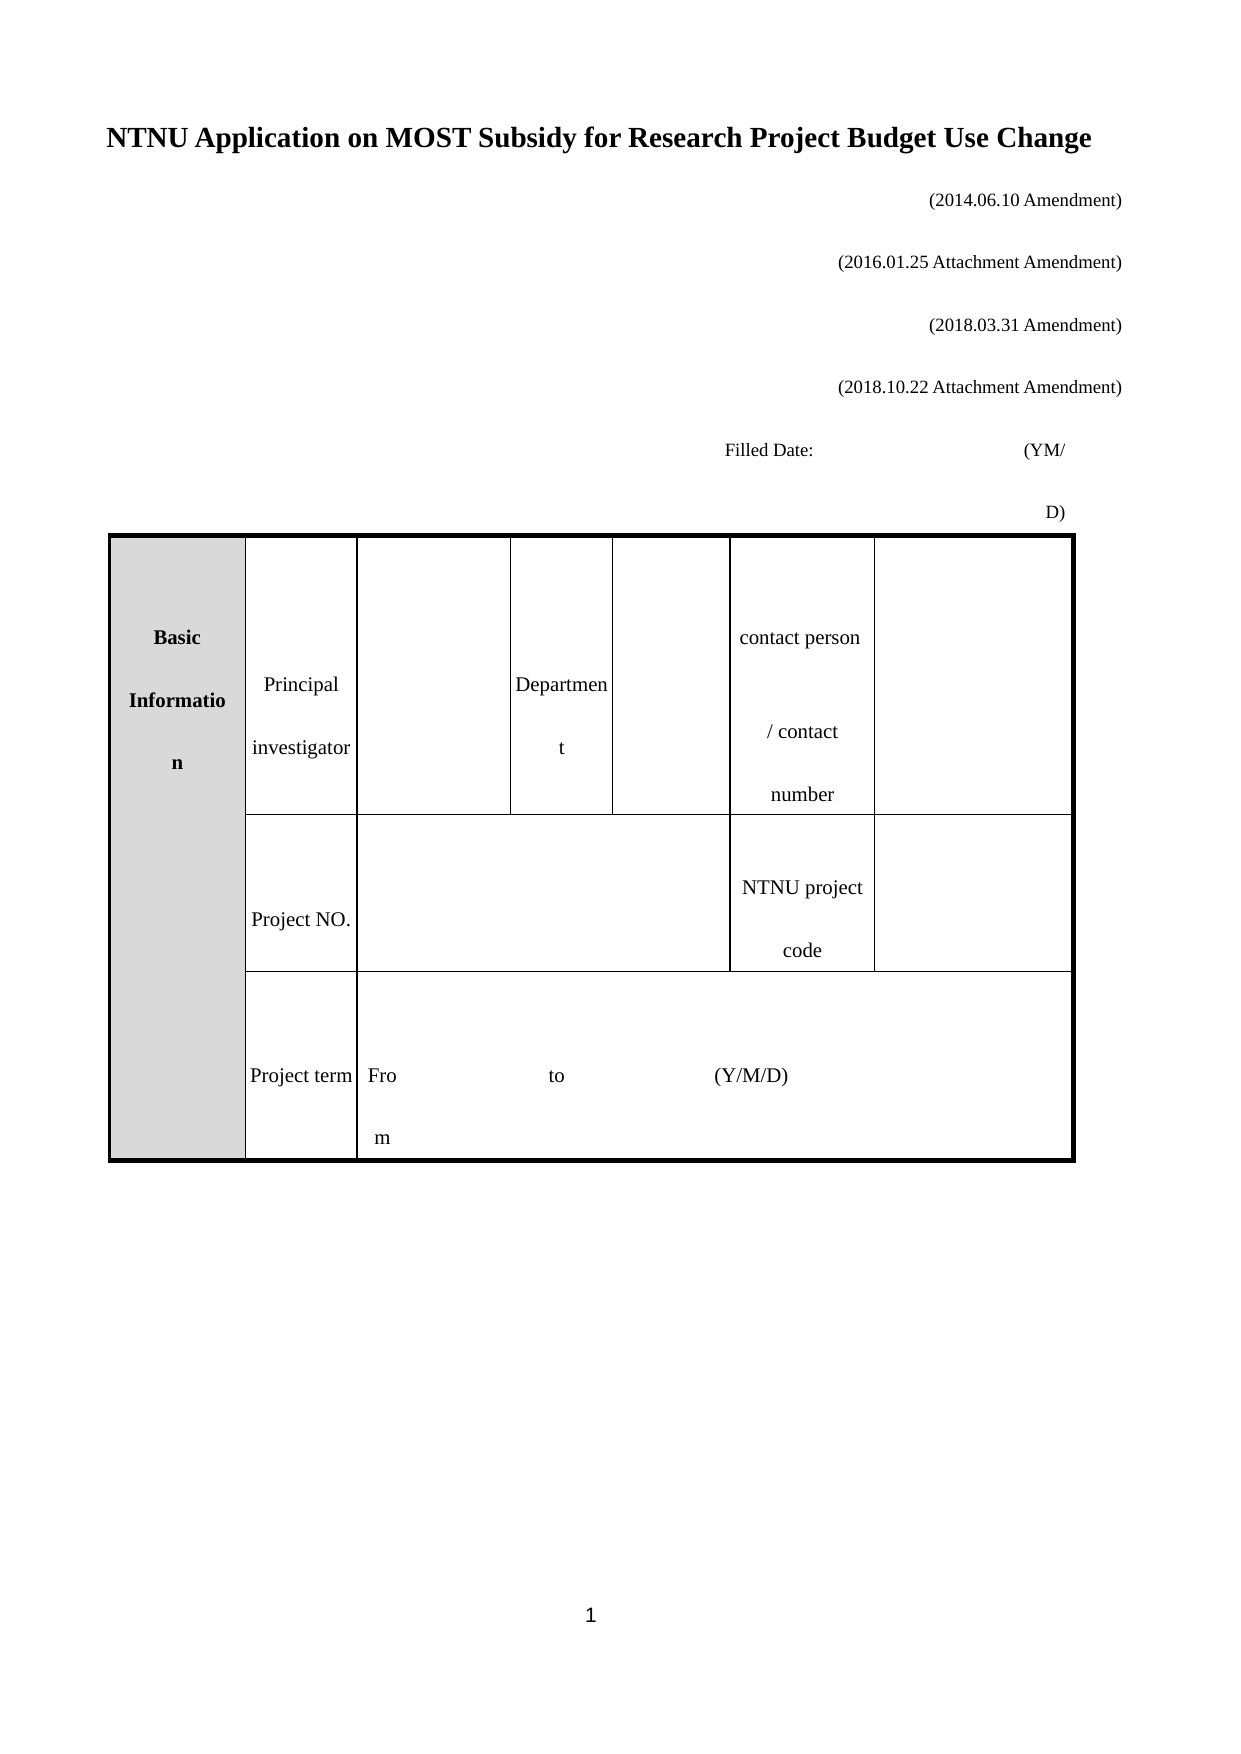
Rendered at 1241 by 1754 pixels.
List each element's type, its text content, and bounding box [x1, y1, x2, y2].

table_cell contact person / contact number [731, 538, 874, 814]
table_cell [640, 972, 661, 1158]
text NTNU Application on MOST Subsidy for Research Project Budget Use Change [59, 96, 1139, 158]
text (2014.06.10 Amendment) [59, 158, 1122, 221]
table_cell [358, 815, 729, 971]
table_cell [434, 972, 457, 1158]
table_cell NTNU project code [731, 815, 874, 971]
text (2018.10.22 Attachment Amendment) [59, 346, 1122, 408]
table_cell to [520, 972, 593, 1158]
table_header [898, 408, 929, 533]
table_cell [457, 972, 483, 1158]
table_cell [358, 538, 510, 814]
table_cell [661, 972, 684, 1158]
table_header [408, 408, 434, 533]
table_header [109, 408, 245, 533]
table_header [930, 408, 961, 533]
table_cell Principal investigator [246, 538, 356, 814]
table_header [520, 408, 593, 533]
table_cell From [358, 972, 407, 1158]
table_cell (Y/M/D) [711, 972, 1071, 1158]
text (2018.03.31 Amendment) [59, 283, 1122, 346]
table_cell [593, 972, 619, 1158]
table_header [821, 408, 874, 533]
table_header [593, 408, 613, 533]
table_cell [483, 972, 510, 1158]
table_cell [613, 538, 729, 814]
text (2016.01.25 Attachment Amendment) [59, 221, 1122, 283]
table_cell Department [511, 538, 612, 814]
table_cell [875, 815, 1071, 971]
table_cell [875, 538, 1071, 814]
table_header (YM/D) [993, 408, 1076, 533]
table_header [875, 408, 898, 533]
table_header [613, 408, 619, 533]
table_cell Basic Information [111, 538, 245, 1158]
table_header [510, 408, 520, 533]
table_header Filled Date: [643, 408, 821, 533]
table_cell [408, 972, 434, 1158]
table_cell Project term [246, 972, 356, 1158]
table_cell [684, 972, 711, 1158]
table_cell [619, 972, 640, 1158]
table_header [245, 408, 357, 533]
table_header [357, 408, 407, 533]
table_header [961, 408, 993, 533]
table_cell Project NO. [246, 815, 356, 971]
table_header [434, 408, 457, 533]
table_header [483, 408, 510, 533]
table_header [619, 408, 640, 533]
table_header [457, 408, 483, 533]
table_cell [510, 972, 520, 1158]
